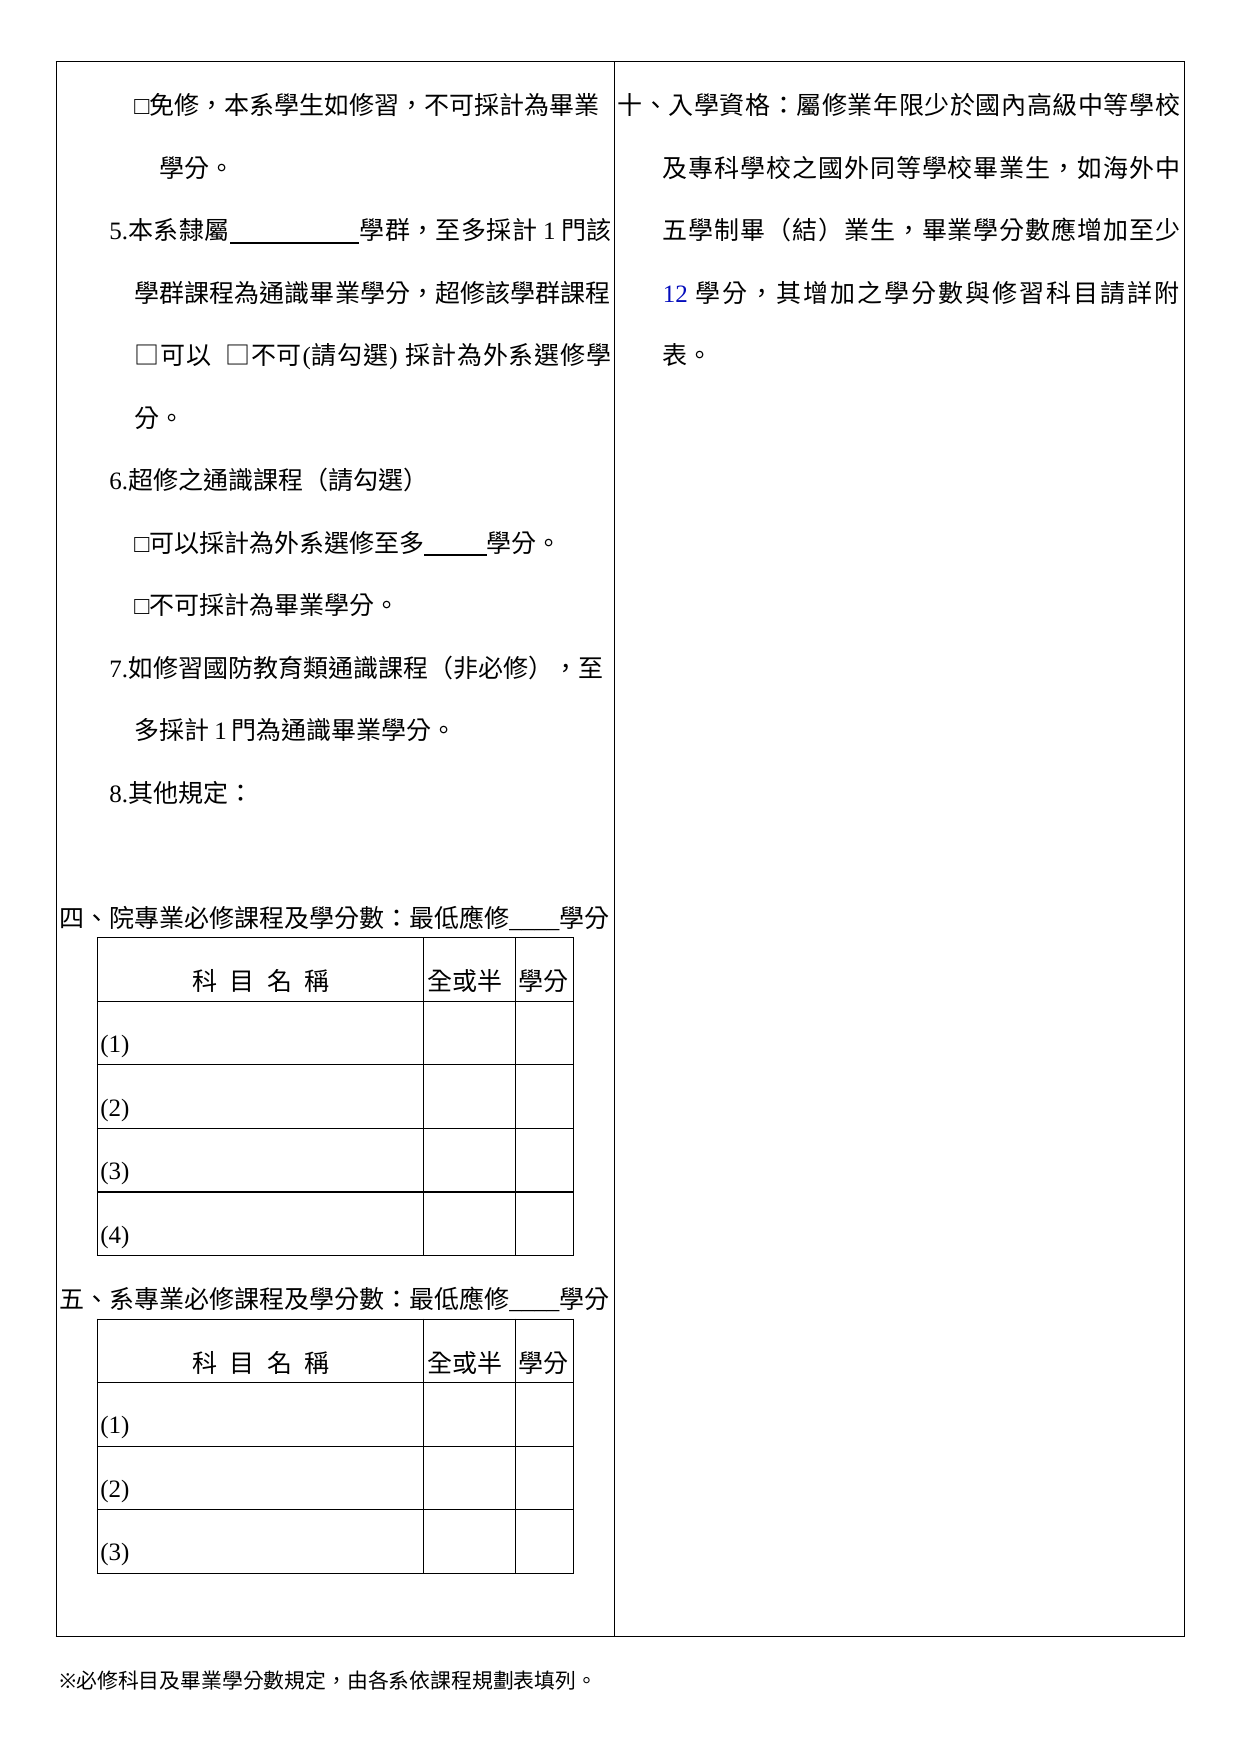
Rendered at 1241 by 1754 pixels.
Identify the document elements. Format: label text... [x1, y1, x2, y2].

table_cell [424, 1065, 515, 1128]
table_cell [424, 1193, 515, 1255]
table_cell [516, 1002, 573, 1064]
table_header 學分 [516, 1320, 573, 1382]
table_cell [424, 1510, 515, 1573]
table_cell (1) [98, 1383, 423, 1446]
table_cell (3) [98, 1510, 423, 1573]
table_cell [424, 1383, 515, 1446]
table_cell [424, 1447, 515, 1509]
table_cell (1) [98, 1002, 423, 1064]
table_cell [424, 1002, 515, 1064]
table_cell [424, 1129, 515, 1191]
table_cell (3) [98, 1129, 423, 1191]
table_header 科 目 名 稱 [98, 938, 423, 1001]
table_header 學分 [516, 938, 573, 1001]
table_cell [516, 1383, 573, 1446]
table_cell [516, 1129, 573, 1191]
table_cell [516, 1447, 573, 1509]
table_cell (2) [98, 1065, 423, 1128]
table_header 全或半 [424, 1320, 515, 1382]
table_cell □免修，本系學生如修習，不可採計為畢業學分。 5.本系隸屬 學群，至多採計1門該學群課程為通識畢業學分，超修該學群課程□可以 □不可(請勾選) 採計為外系選修學分。 6.超修之通識課程（請勾選） □可以採計為外系選修至多 學分。 □不可採計為畢業學分。 7.如修習國防教育類通識課程（非必修），至多採計1門為通識畢業學分。 8.其他規定： 四、院專業必修課程及學分數：最低應修____學分 五、系專業必修課程及學分數：最低應修____學分 [57, 62, 614, 1636]
table_cell [516, 1193, 573, 1255]
table_cell [516, 1510, 573, 1573]
table_cell (2) [98, 1447, 423, 1509]
table_header 全或半 [424, 938, 515, 1001]
table_cell (4) [98, 1193, 423, 1255]
text ※必修科目及畢業學分數規定，由各系依課程規劃表填列。 [59, 1637, 1181, 1700]
table_cell [516, 1065, 573, 1128]
table_header 科 目 名 稱 [98, 1320, 423, 1382]
table_cell 十、入學資格：屬修業年限少於國內高級中等學校及專科學校之國外同等學校畢業生，如海外中五學制畢（結）業生，畢業學分數應增加至少12學分，其增加之學分數與修習科目請詳附表。 [615, 62, 1184, 1636]
